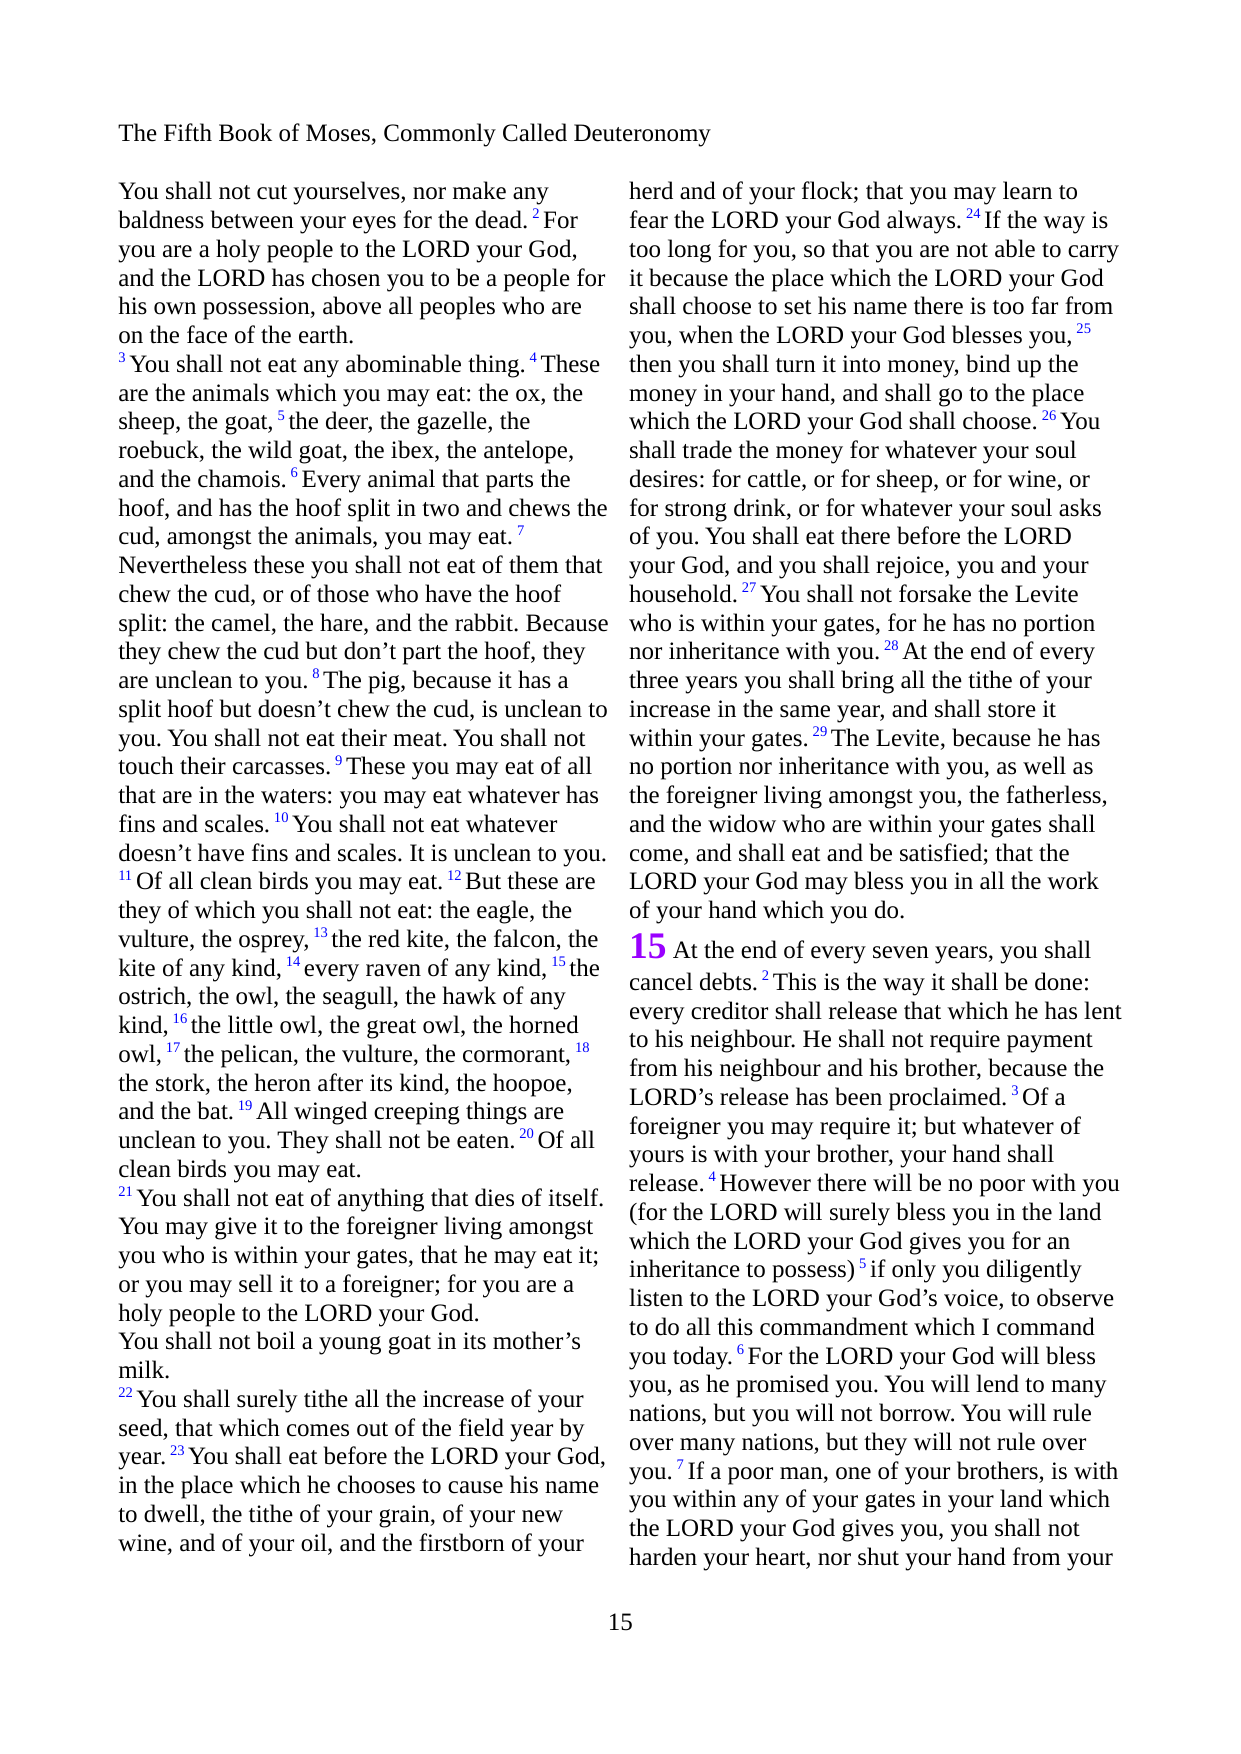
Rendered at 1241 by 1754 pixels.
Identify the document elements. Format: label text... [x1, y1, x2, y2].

text You shall not boil a young goat in its mother’s milk. [118, 1326, 611, 1384]
text You shall not cut yourselves, nor make any baldness between your eyes for the dead. 2 For you are a holy people to the LORD your God, and the LORD has chosen you to be a people for his own possession, above all peoples who are on the face of the earth. [118, 176, 611, 349]
text 15 At the end of every seven years, you shall cancel debts. 2 This is the way it shall be done: every creditor shall release that which he has lent to his neighbour. He shall not require payment from his neighbour and his brother, because the LORD’s release has been proclaimed. 3 Of a foreigner you may require it; but whatever of yours is with your brother, your hand shall release. 4 However there will be no poor with you (for the LORD will surely bless you in the land which the LORD your God gives you for an inheritance to possess) 5 if only you diligently listen to the LORD your God’s voice, to observe to do all this commandment which I command you today. 6 For the LORD your God will bless you, as he promised you. You will lend to many nations, but you will not borrow. You will rule over many nations, but they will not rule over you. 7 If a poor man, one of your brothers, is with you within any of your gates in your land which the LORD your God gives you, you shall not harden your heart, nor shut your hand from your [629, 924, 1122, 1571]
text herd and of your flock; that you may learn to fear the LORD your God always. 24 If the way is too long for you, so that you are not able to carry it because the place which the LORD your God shall choose to set his name there is too far from you, when the LORD your God blesses you, 25 then you shall turn it into money, bind up the money in your hand, and shall go to the place which the LORD your God shall choose. 26 You shall trade the money for whatever your soul desires: for cattle, or for sheep, or for wine, or for strong drink, or for whatever your soul asks of you. You shall eat there before the LORD your God, and you shall rejoice, you and your household. 27 You shall not forsake the Levite who is within your gates, for he has no portion nor inheritance with you. 28 At the end of every three years you shall bring all the tithe of your increase in the same year, and shall store it within your gates. 29 The Levite, because he has no portion nor inheritance with you, as well as the foreigner living amongst you, the fatherless, and the widow who are within your gates shall come, and shall eat and be satisfied; that the LORD your God may bless you in all the work of your hand which you do. [629, 176, 1122, 924]
text 3 You shall not eat any abominable thing. 4 These are the animals which you may eat: the ox, the sheep, the goat, 5 the deer, the gazelle, the roebuck, the wild goat, the ibex, the antelope, and the chamois. 6 Every animal that parts the hoof, and has the hoof split in two and chews the cud, amongst the animals, you may eat. 7 Nevertheless these you shall not eat of them that chew the cud, or of those who have the hoof split: the camel, the hare, and the rabbit. Because they chew the cud but don’t part the hoof, they are unclean to you. 8 The pig, because it has a split hoof but doesn’t chew the cud, is unclean to you. You shall not eat their meat. You shall not touch their carcasses. 9 These you may eat of all that are in the waters: you may eat whatever has fins and scales. 10 You shall not eat whatever doesn’t have fins and scales. It is unclean to you. 11 Of all clean birds you may eat. 12 But these are they of which you shall not eat: the eagle, the vulture, the osprey, 13 the red kite, the falcon, the kite of any kind, 14 every raven of any kind, 15 the ostrich, the owl, the seagull, the hawk of any kind, 16 the little owl, the great owl, the horned owl, 17 the pelican, the vulture, the cormorant, 18 the stork, the heron after its kind, the hoopoe, and the bat. 19 All winged creeping things are unclean to you. They shall not be eaten. 20 Of all clean birds you may eat. [118, 349, 611, 1183]
text 21 You shall not eat of anything that dies of itself. You may give it to the foreigner living amongst you who is within your gates, that he may eat it; or you may sell it to a foreigner; for you are a holy people to the LORD your God. [118, 1183, 611, 1326]
text 22 You shall surely tithe all the increase of your seed, that which comes out of the field year by year. 23 You shall eat before the LORD your God, in the place which he chooses to cause his name to dwell, the tithe of your grain, of your new wine, and of your oil, and the firstborn of your [118, 1384, 611, 1556]
